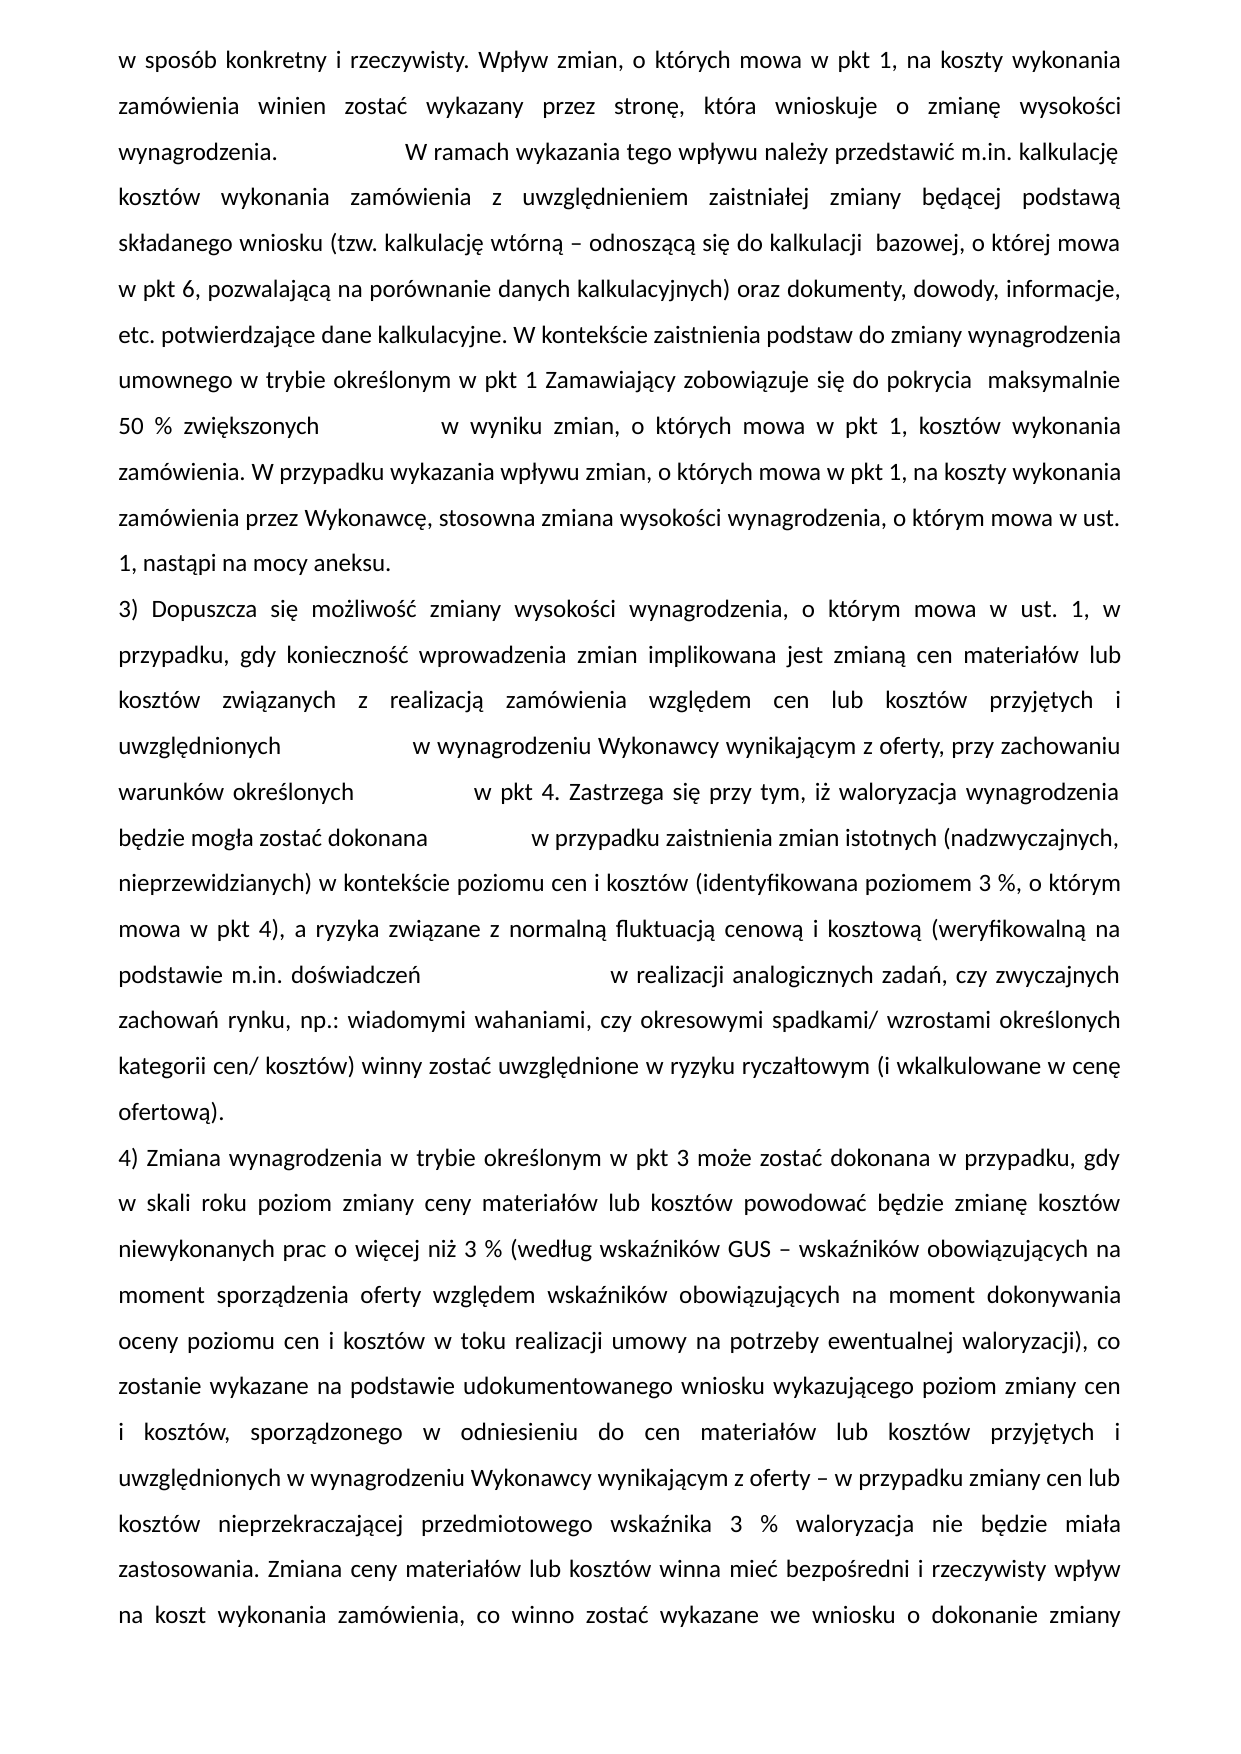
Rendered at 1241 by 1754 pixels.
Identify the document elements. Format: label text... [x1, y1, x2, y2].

text 4) Zmiana wynagrodzenia w trybie określonym w pkt 3 może zostać dokonana w przypadku, gdy w skali roku poziom zmiany ceny materiałów lub kosztów powodować będzie zmianę kosztów niewykonanych prac o więcej niż 3 % (według wskaźników GUS – wskaźników obowiązujących na moment sporządzenia oferty względem wskaźników obowiązujących na moment dokonywania oceny poziomu cen i kosztów w toku realizacji umowy na potrzeby ewentualnej waloryzacji), co zostanie wykazane na podstawie udokumentowanego wniosku wykazującego poziom zmiany cen i kosztów, sporządzonego w odniesieniu do cen materiałów lub kosztów przyjętych i uwzględnionych w wynagrodzeniu Wykonawcy wynikającym z oferty – w przypadku zmiany cen lub kosztów nieprzekraczającej przedmiotowego wskaźnika 3 % waloryzacja nie będzie miała zastosowania. Zmiana ceny materiałów lub kosztów winna mieć bezpośredni i rzeczywisty wpływ na koszt wykonania zamówienia, co winno zostać wykazane we wniosku o dokonanie zmiany [118, 1142, 1122, 1630]
text 3) Dopuszcza się możliwość zmiany wysokości wynagrodzenia, o którym mowa w ust. 1, w przypadku, gdy konieczność wprowadzenia zmian implikowana jest zmianą cen materiałów lub kosztów związanych z realizacją zamówienia względem cen lub kosztów przyjętych i uwzględnionych w wynagrodzeniu Wykonawcy wynikającym z oferty, przy zachowaniu warunków określonych w pkt 4. Zastrzega się przy tym, iż waloryzacja wynagrodzenia będzie mogła zostać dokonana w przypadku zaistnienia zmian istotnych (nadzwyczajnych, nieprzewidzianych) w kontekście poziomu cen i kosztów (identyfikowana poziomem 3 %, o którym mowa w pkt 4), a ryzyka związane z normalną fluktuacją cenową i kosztową (weryfikowalną na podstawie m.in. doświadczeń w realizacji analogicznych zadań, czy zwyczajnych zachowań rynku, np.: wiadomymi wahaniami, czy okresowymi spadkami/ wzrostami określonych kategorii cen/ kosztów) winny zostać uwzględnione w ryzyku ryczałtowym (i wkalkulowane w cenę ofertową). [118, 593, 1122, 1127]
text w sposób konkretny i rzeczywisty. Wpływ zmian, o których mowa w pkt 1, na koszty wykonania zamówienia winien zostać wykazany przez stronę, która wnioskuje o zmianę wysokości wynagrodzenia. W ramach wykazania tego wpływu należy przedstawić m.in. kalkulację kosztów wykonania zamówienia z uwzględnieniem zaistniałej zmiany będącej podstawą składanego wniosku (tzw. kalkulację wtórną – odnoszącą się do kalkulacji bazowej, o której mowa w pkt 6, pozwalającą na porównanie danych kalkulacyjnych) oraz dokumenty, dowody, informacje, etc. potwierdzające dane kalkulacyjne. W kontekście zaistnienia podstaw do zmiany wynagrodzenia umownego w trybie określonym w pkt 1 Zamawiający zobowiązuje się do pokrycia maksymalnie 50 % zwiększonych w wyniku zmian, o których mowa w pkt 1, kosztów wykonania zamówienia. W przypadku wykazania wpływu zmian, o których mowa w pkt 1, na koszty wykonania zamówienia przez Wykonawcę, stosowna zmiana wysokości wynagrodzenia, o którym mowa w ust. 1, nastąpi na mocy aneksu. [118, 44, 1122, 578]
